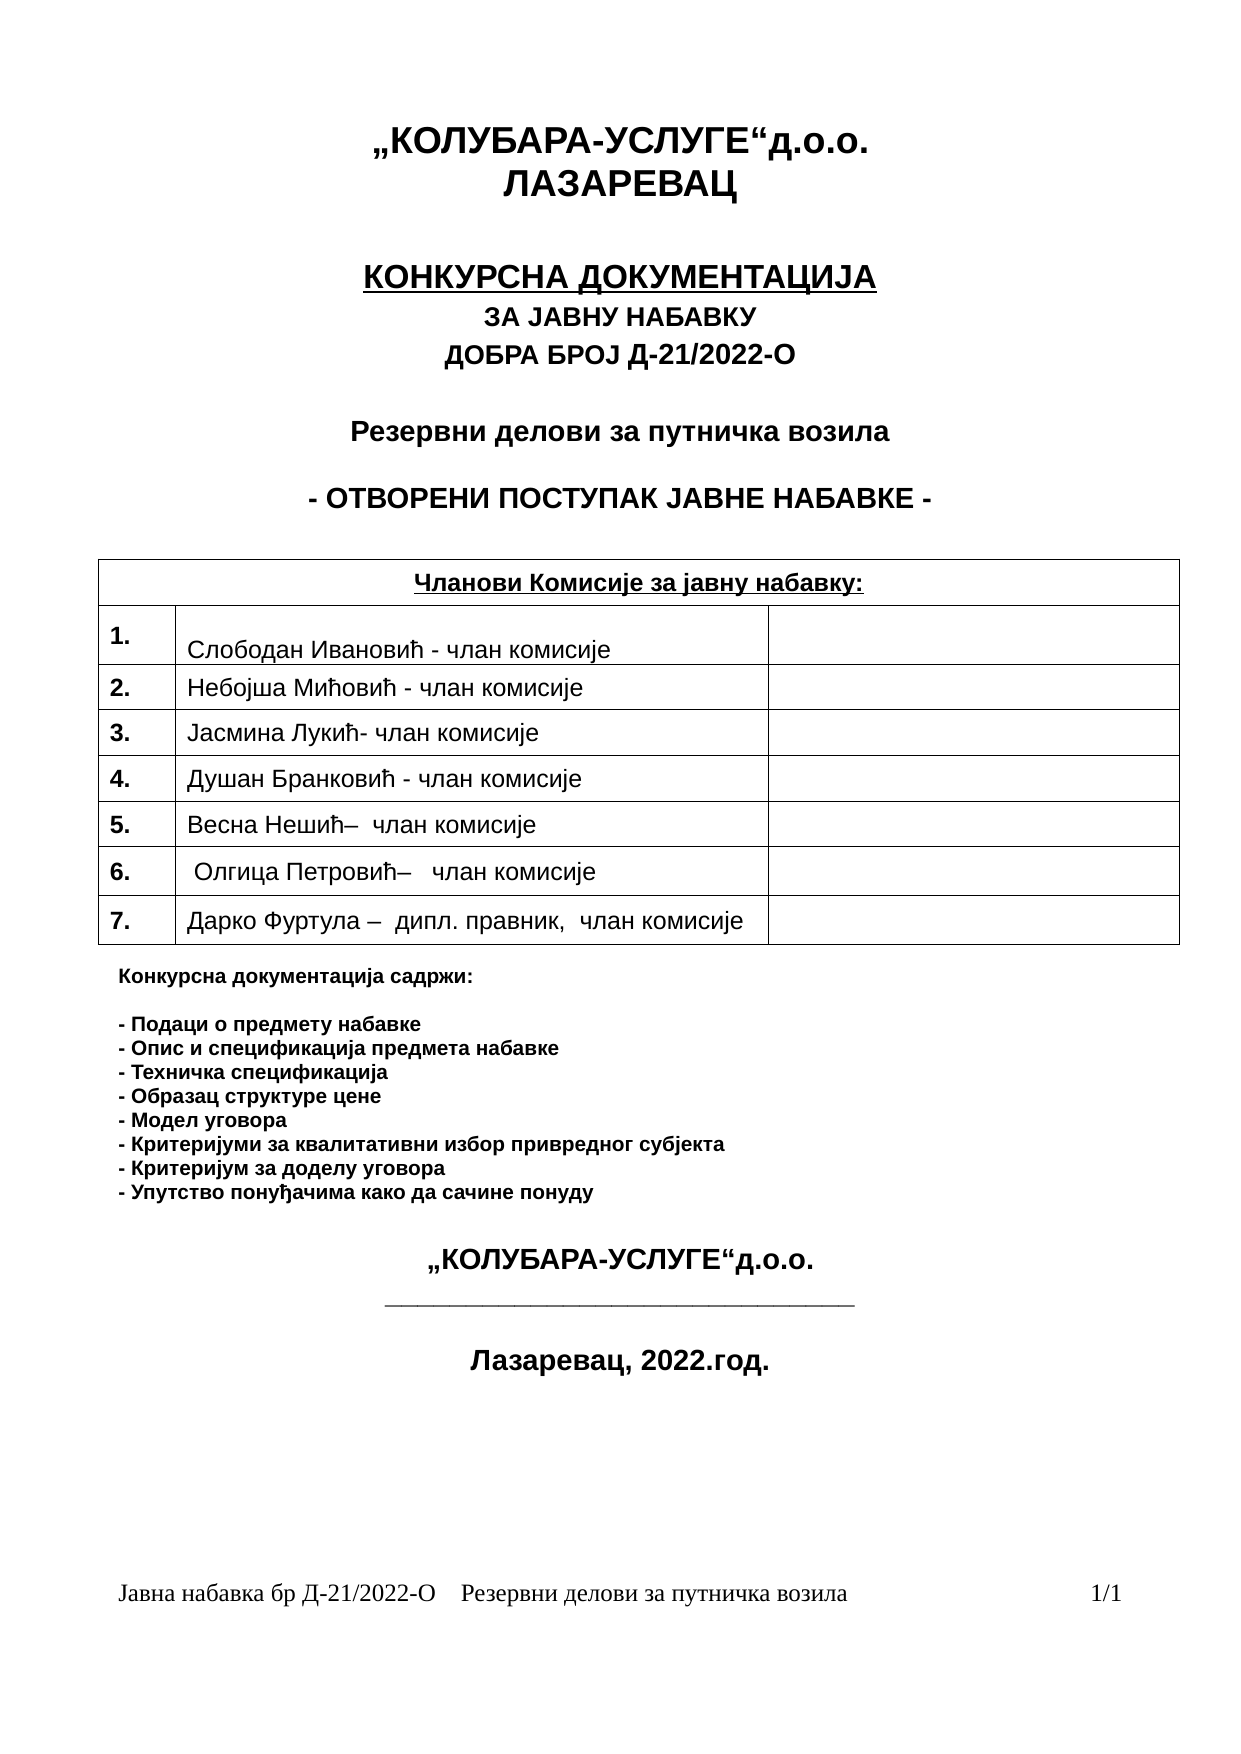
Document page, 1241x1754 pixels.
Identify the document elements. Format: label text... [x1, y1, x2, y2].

table_cell [769, 802, 1179, 846]
table_cell 5. [99, 802, 175, 846]
table_cell [769, 665, 1179, 709]
text - Модел уговора [118, 1108, 1122, 1132]
text - Подаци о предмету набавке [118, 1012, 1122, 1036]
table_cell Олгица Петровић– члан комисије [176, 847, 768, 895]
table_cell Јасмина Лукић- члан комисије [176, 710, 768, 755]
table_cell Небојша Мићовић - члан комисије [176, 665, 768, 709]
text - Критеријум за доделу уговора [118, 1156, 1122, 1180]
table_cell 2. [99, 665, 175, 709]
table_cell [769, 847, 1179, 895]
text - Упутство понуђачима како да сачине понуду [118, 1180, 1122, 1204]
table_cell Слободан Ивановић - члан комисије [176, 606, 768, 664]
text - Опис и спецификација предмета набавке [118, 1036, 1122, 1060]
text ЗА ЈАВНУ НАБАВКУ [118, 301, 1122, 332]
table_cell 7. [99, 896, 175, 944]
text ДОБРА БРОЈ Д-21/2022-O [118, 337, 1122, 371]
text Конкурсна документација садржи: [118, 964, 1122, 988]
text - Критеријуми за квалитативни избор привредног субјекта [118, 1132, 1122, 1156]
text КОНКУРСНА ДОКУМЕНТАЦИЈА [118, 257, 1122, 296]
text _____________________________ [118, 1276, 1122, 1309]
table_cell 6. [99, 847, 175, 895]
table_cell 4. [99, 756, 175, 801]
table_cell 3. [99, 710, 175, 755]
text Лазаревац, 2022.год. [118, 1343, 1122, 1376]
text - Образац структуре цене [118, 1084, 1122, 1108]
text Резервни делови за путничка возила [118, 414, 1122, 448]
table_cell [769, 756, 1179, 801]
table_cell Душан Бранковић - члан комисије [176, 756, 768, 801]
text „КОЛУБАРА-УСЛУГЕ“д.о.о. [118, 118, 1122, 161]
table_cell 1. [99, 606, 175, 664]
table_cell Дарко Фуртула – дипл. правник, члан комисије [176, 896, 768, 944]
table_cell Весна Нешић– члан комисије [176, 802, 768, 846]
text ЛАЗАРЕВАЦ [118, 161, 1122, 204]
table_cell [769, 710, 1179, 755]
table_cell [769, 606, 1179, 664]
text - ОТВОРЕНИ ПОСТУПАК ЈАВНЕ НАБАВКЕ - [118, 481, 1122, 515]
table_header Чланови Комисије за јавну набавку: [99, 560, 1179, 605]
text „КОЛУБАРА-УСЛУГЕ“д.о.о. [118, 1242, 1122, 1276]
table_cell [769, 896, 1179, 944]
text - Техничка спецификација [118, 1060, 1122, 1084]
